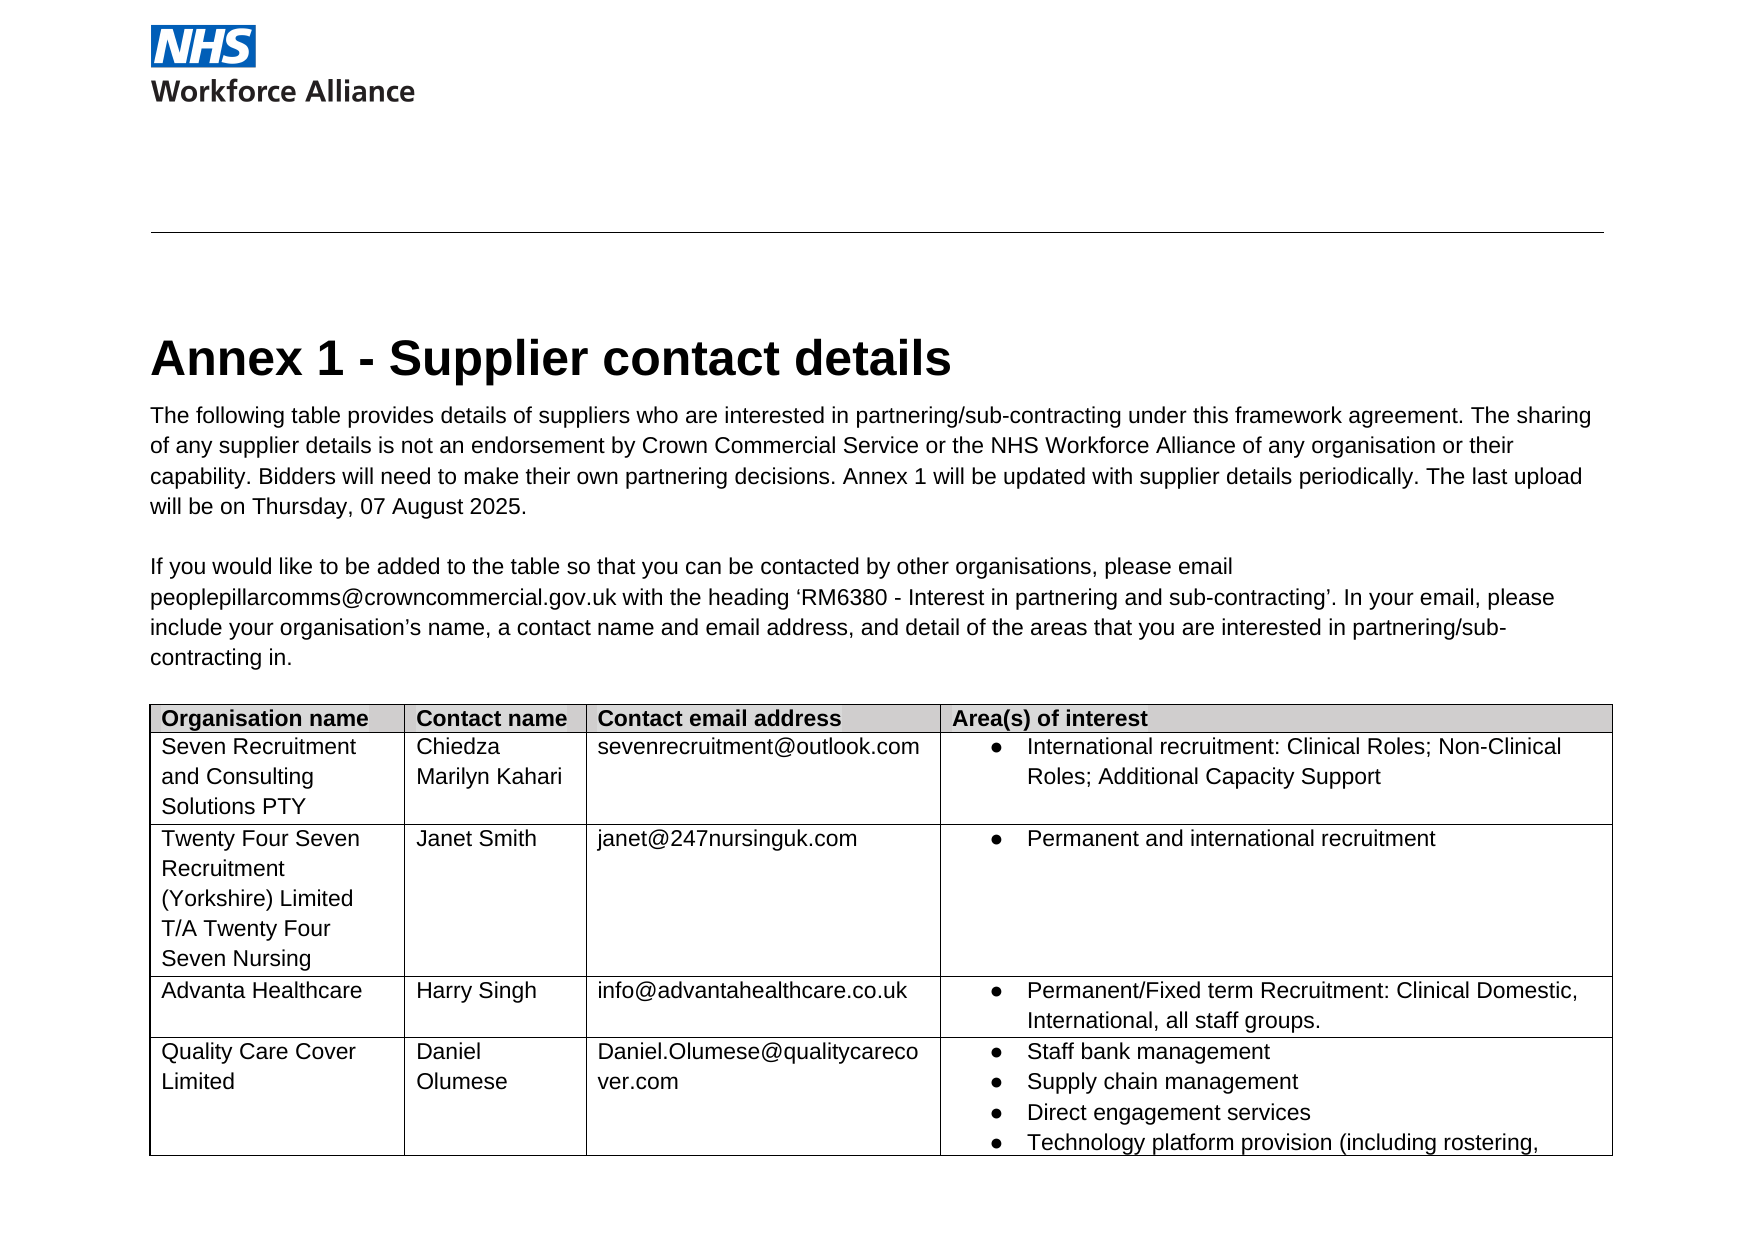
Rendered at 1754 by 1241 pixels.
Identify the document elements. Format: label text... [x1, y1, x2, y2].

table_cell janet@247nursinguk.com [587, 825, 940, 976]
table_cell sevenrecruitment@outlook.com [587, 733, 940, 823]
table_cell Permanent/Fixed term Recruitment: Clinical Domestic, International, all staff groups. [941, 977, 1612, 1037]
table_cell info@advantahealthcare.co.uk [587, 977, 940, 1037]
table_cell Twenty Four Seven Recruitment (Yorkshire) Limited T/A Twenty Four Seven Nursing [151, 825, 404, 976]
table_cell Advanta Healthcare [151, 977, 404, 1037]
table_cell Daniel.Olumese@qualitycarecover.com [587, 1038, 940, 1155]
subtitle Annex 1 - Supplier contact details [150, 329, 1604, 386]
table_cell Quality Care Cover Limited [151, 1038, 404, 1155]
table_header Contact name [405, 705, 586, 732]
text If you would like to be added to the table so that you can be contacted by other organisations, please email peoplepillarcomms@crowncommercial.gov.uk with the heading ‘RM6380 - Interest in partnering and sub-contracting’. In your email, please include your organisation’s name, a contact name and email address, and detail of the areas that you are interested in partnering/sub-contracting in. [150, 553, 1604, 670]
table_cell Staff bank management Supply chain management Direct engagement services Technology platform provision (including rostering, compliance, and workforce analytics) Temporary clinical staffing (nursing, AHPs, HSS, doctors, GPs, mental health, midwifery) Temporary non-clinical staffing (admin & clerical, estates & facilities, digital & IT) Permanent clinical and non-clinical recruitment International recruitment (nurses, AHPs, doctors) Workforce consultancy and strategic planning Managed service provision (MSP) and neutral vendor models Subcontracted resourcing / Tier 2 supply Workforce diversity, inclusion, and development Apprenticeship and upskilling support Employer branding and candidate attraction Resource augmentation (for specialist project staffing) Support with ISO 27001/Cyber Essentials-aligned technology integration Sustainability and carbon reduction support CQC/Ofsted-registered care delivery integration (where applicable) [941, 1038, 1612, 1155]
table_cell Harry Singh [405, 977, 586, 1037]
table_header Organisation name [151, 705, 404, 732]
table_cell Daniel Olumese [405, 1038, 586, 1155]
table_header Contact email address [587, 705, 940, 732]
table_cell International recruitment: Clinical Roles; Non-Clinical Roles; Additional Capacity Support [941, 733, 1612, 823]
table_cell Chiedza Marilyn Kahari [405, 733, 586, 823]
table_cell Janet Smith [405, 825, 586, 976]
text The following table provides details of suppliers who are interested in partnering/sub-contracting under this framework agreement. The sharing of any supplier details is not an endorsement by Crown Commercial Service or the NHS Workforce Alliance of any organisation or their capability. Bidders will need to make their own partnering decisions. Annex 1 will be updated with supplier details periodically. The last upload will be on Thursday, 07 August 2025. [150, 402, 1604, 519]
table_cell Seven Recruitment and Consulting Solutions PTY [151, 733, 404, 823]
table_cell Permanent and international recruitment [941, 825, 1612, 976]
table_header Area(s) of interest [941, 705, 1612, 732]
